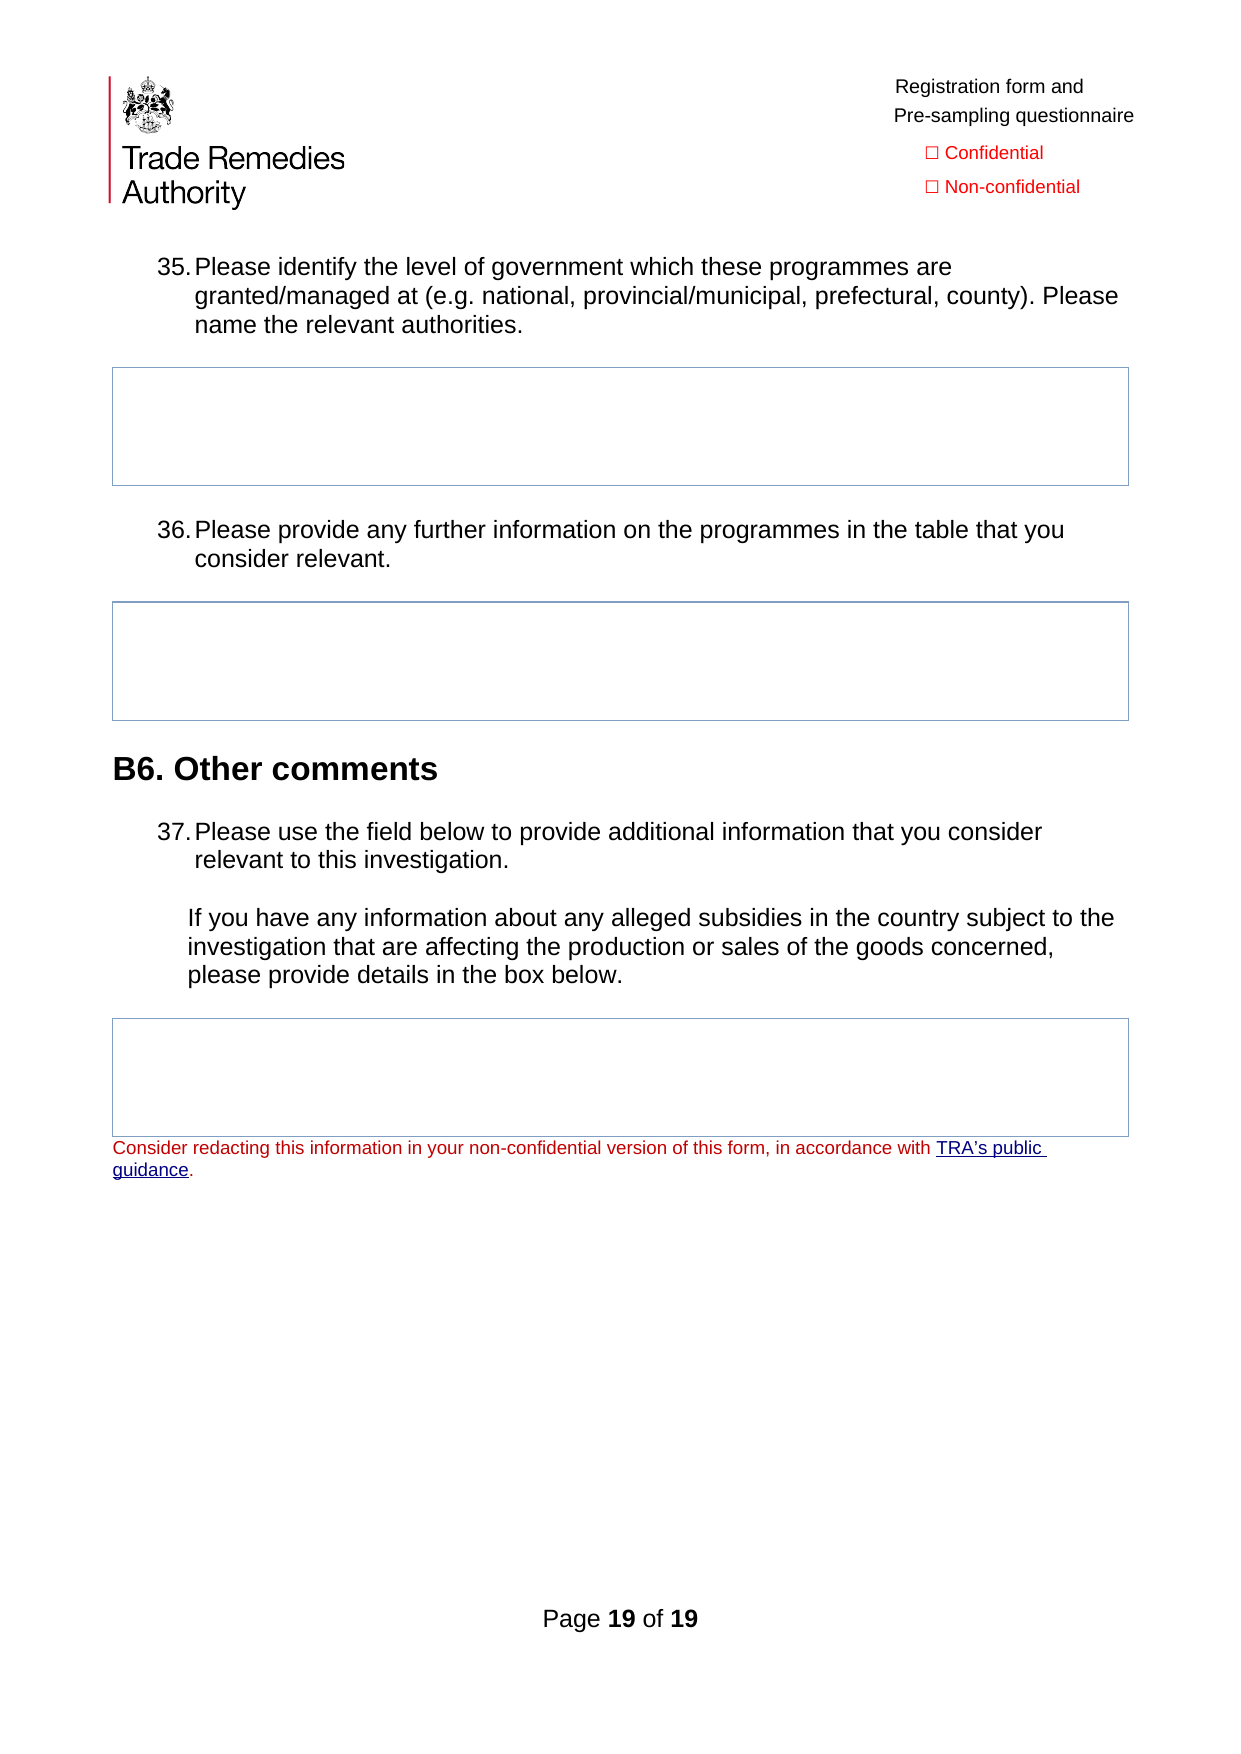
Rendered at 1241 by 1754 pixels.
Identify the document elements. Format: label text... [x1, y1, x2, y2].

table_header [113, 368, 1128, 485]
text If you have any information about any alleged subsidies in the country subject to the investigation that are affecting the production or sales of the goods concerned, please provide details in the box below. [187, 903, 1128, 989]
list Please provide any further information on the programmes in the table that you consider relevant. [157, 515, 1128, 573]
table_header [113, 603, 1128, 719]
list Please use the field below to provide additional information that you consider relevant to this investigation. [157, 816, 1128, 874]
text Consider redacting this information in your non-confidential version of this form, in accordance with TRA’s public guidance. [112, 1137, 1128, 1180]
table_header [113, 1019, 1128, 1136]
list Please identify the level of government which these programmes are granted/managed at (e.g. national, provincial/municipal, prefectural, county). Please name the relevant authorities. [157, 252, 1128, 338]
subtitle B6. Other comments [112, 749, 1128, 788]
